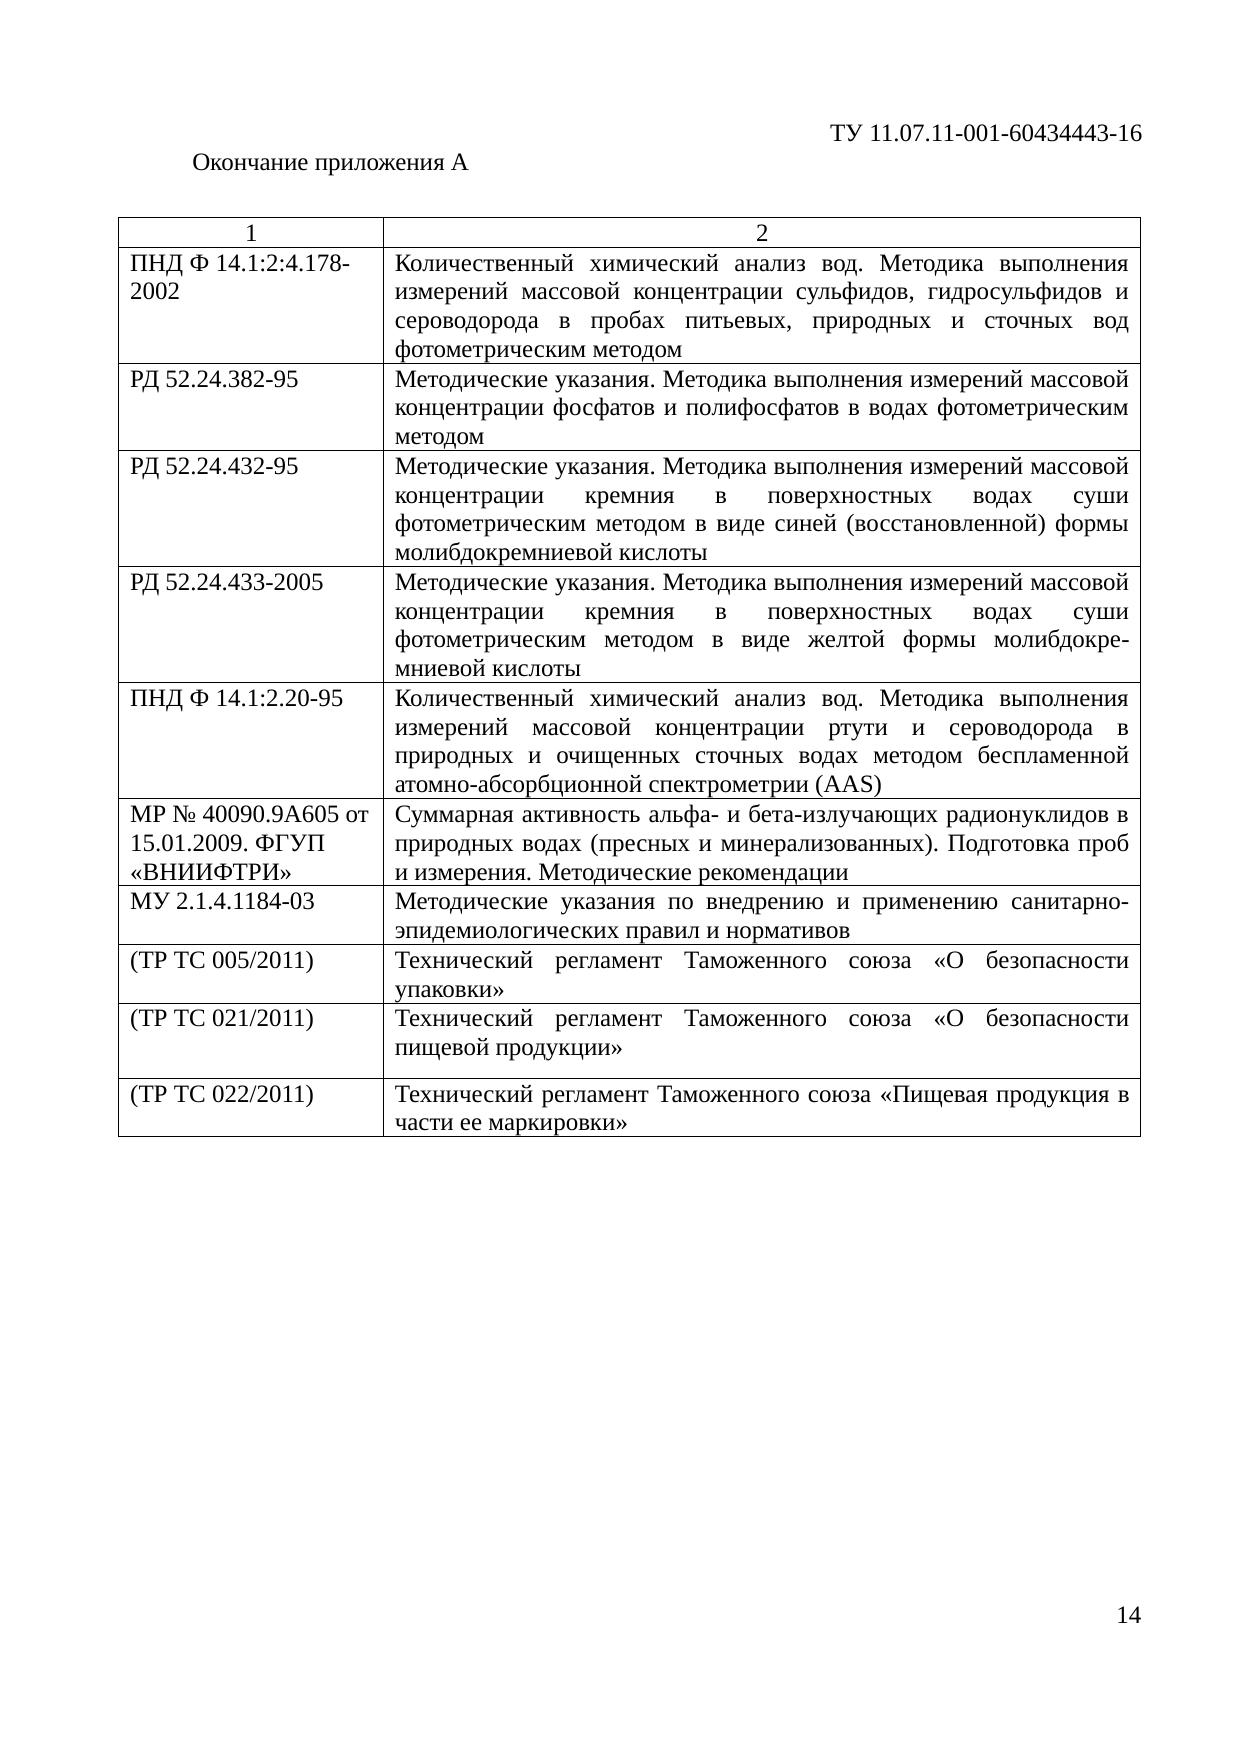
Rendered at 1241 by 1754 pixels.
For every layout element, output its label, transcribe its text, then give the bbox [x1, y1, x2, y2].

table_cell РД 52.24.433-2005 [119, 567, 383, 682]
table_header 2 [384, 218, 1140, 247]
table_cell Суммарная активность альфа- и бета-излучающих радионуклидов в природных водах (пресных и минерализованных). Подготовка проб и измерения. Методические рекомендации [384, 799, 1140, 885]
table_cell Методические указания. Методика выполнения измерений массовой концентрации кремния в поверхностных водах суши фотометрическим методом в виде желтой формы молибдокре­мниевой кислоты [384, 567, 1140, 682]
table_cell Методические указания по внедрению и применению санитарно-эпидемиологических правил и нормативов [384, 886, 1140, 944]
table_cell РД 52.24.382-95 [119, 364, 383, 450]
table_cell Технический регламент Таможенного союза «О безопасности упаковки» [384, 945, 1140, 1002]
table_cell Количественный химический анализ вод. Методика выполнения измерений массовой концентрации ртути и сероводорода в природных и очищенных сточных водах методом беспламенной атомно-абсорбционной спектрометрии (ААS) [384, 683, 1140, 798]
table_cell МУ 2.1.4.1184-03 [119, 886, 383, 944]
table_cell (ТР ТС 022/2011) [119, 1079, 383, 1136]
text ТУ 11.07.11-001-60434443-16 [118, 118, 1142, 147]
table_cell Технический регламент Таможенного союза «Пищевая продукция в части ее маркировки» [384, 1079, 1140, 1136]
table_cell Методические указания. Методика выполнения измерений массовой концентрации фосфатов и полифосфатов в водах фотометрическим методом [384, 364, 1140, 450]
table_cell Методические указания. Методика выполнения измерений массовой концентрации кремния в поверхностных водах суши фотометрическим методом в виде синей (восстановленной) формы молибдокремниевой кислоты [384, 451, 1140, 566]
table_cell Технический регламент Таможенного союза «О безопасности пищевой продукции» [384, 1004, 1140, 1078]
table_cell ПНД Ф 14.1:2:4.178-2002 [119, 248, 383, 363]
table_cell (ТР ТС 005/2011) [119, 945, 383, 1002]
table_header 1 [119, 218, 383, 247]
table_cell РД 52.24.432-95 [119, 451, 383, 566]
text Окончание приложения А [118, 147, 1099, 176]
text 14 [118, 1600, 1141, 1628]
table_cell ПНД Ф 14.1:2.20-95 [119, 683, 383, 798]
table_cell МР № 40090.9А605 от 15.01.2009. ФГУП «ВНИИФТРИ» [119, 799, 383, 885]
table_cell (ТР ТС 021/2011) [119, 1004, 383, 1078]
table_cell Количественный химический анализ вод. Методика выполнения измерений массовой концентрации сульфидов, гидросульфидов и сероводорода в пробах питьевых, природных и сточных вод фотометрическим методом [384, 248, 1140, 363]
